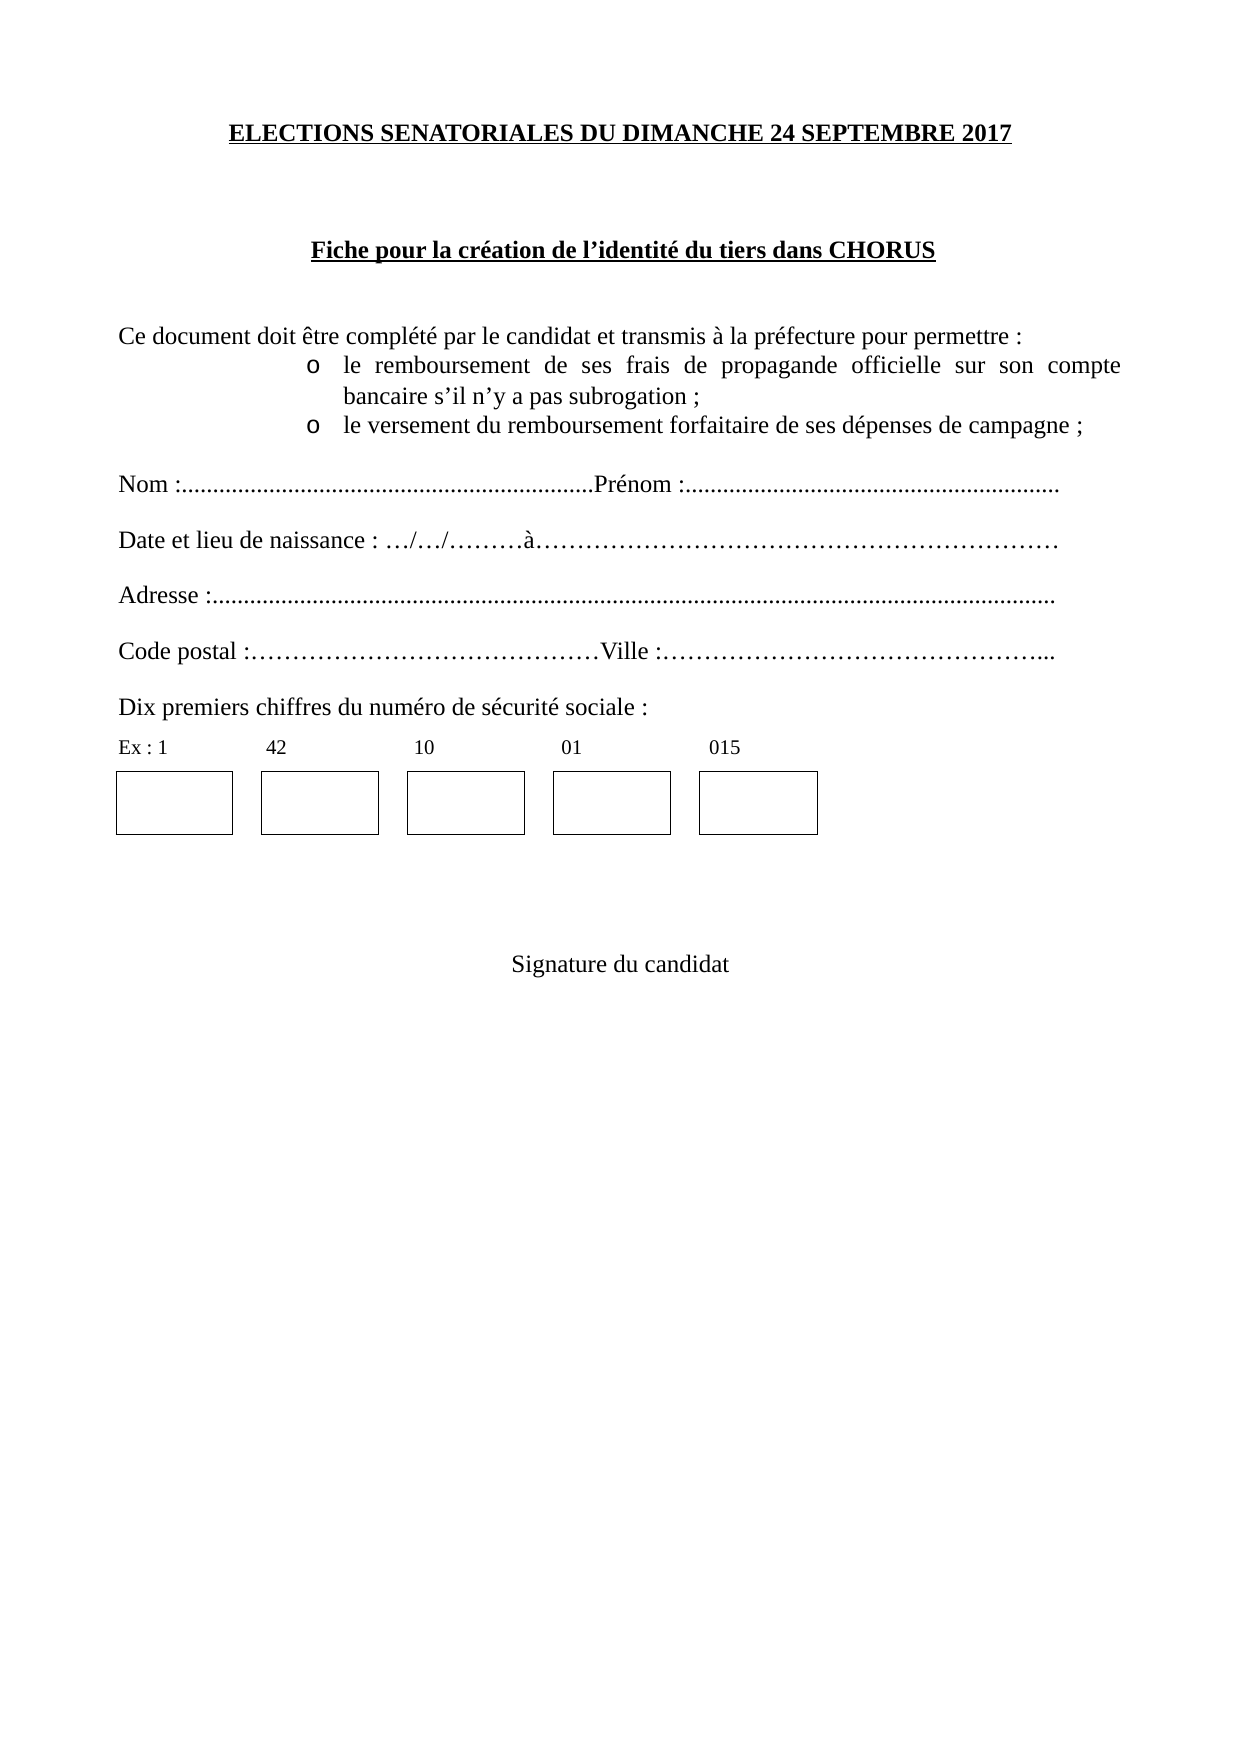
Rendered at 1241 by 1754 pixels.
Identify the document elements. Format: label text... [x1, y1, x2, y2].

text Adresse :....................................................................................................................................... [118, 581, 1122, 609]
table_header [671, 771, 699, 833]
text Ex : 1 42 10 01 015 [118, 735, 1122, 759]
text Fiche pour la création de l’identité du tiers dans CHORUS [118, 235, 1122, 264]
text Code postal :……………………………………Ville :………………………………………... [118, 636, 1122, 665]
list le versement du remboursement forfaitaire de ses dépenses de campagne ; [306, 410, 1122, 441]
list le remboursement de ses frais de propagande officielle sur son compte bancaire s’il n’y a pas subrogation ; [306, 350, 1122, 410]
text Signature du candidat [118, 949, 1122, 978]
table_header [262, 772, 378, 833]
table_header [233, 771, 261, 833]
table_header [700, 772, 817, 833]
table_header [525, 771, 553, 833]
text Dix premiers chiffres du numéro de sécurité sociale : [118, 692, 1122, 721]
text Date et lieu de naissance : …/…/………à……………………………………………………… [118, 525, 1122, 554]
table_header [554, 772, 670, 833]
table_header [379, 771, 407, 833]
text Ce document doit être complété par le candidat et transmis à la préfecture pour permettre : [118, 321, 1122, 350]
table_header [408, 772, 524, 833]
text Nom :..................................................................Prénom :............................................................ [118, 469, 1122, 498]
table_header [117, 772, 232, 833]
